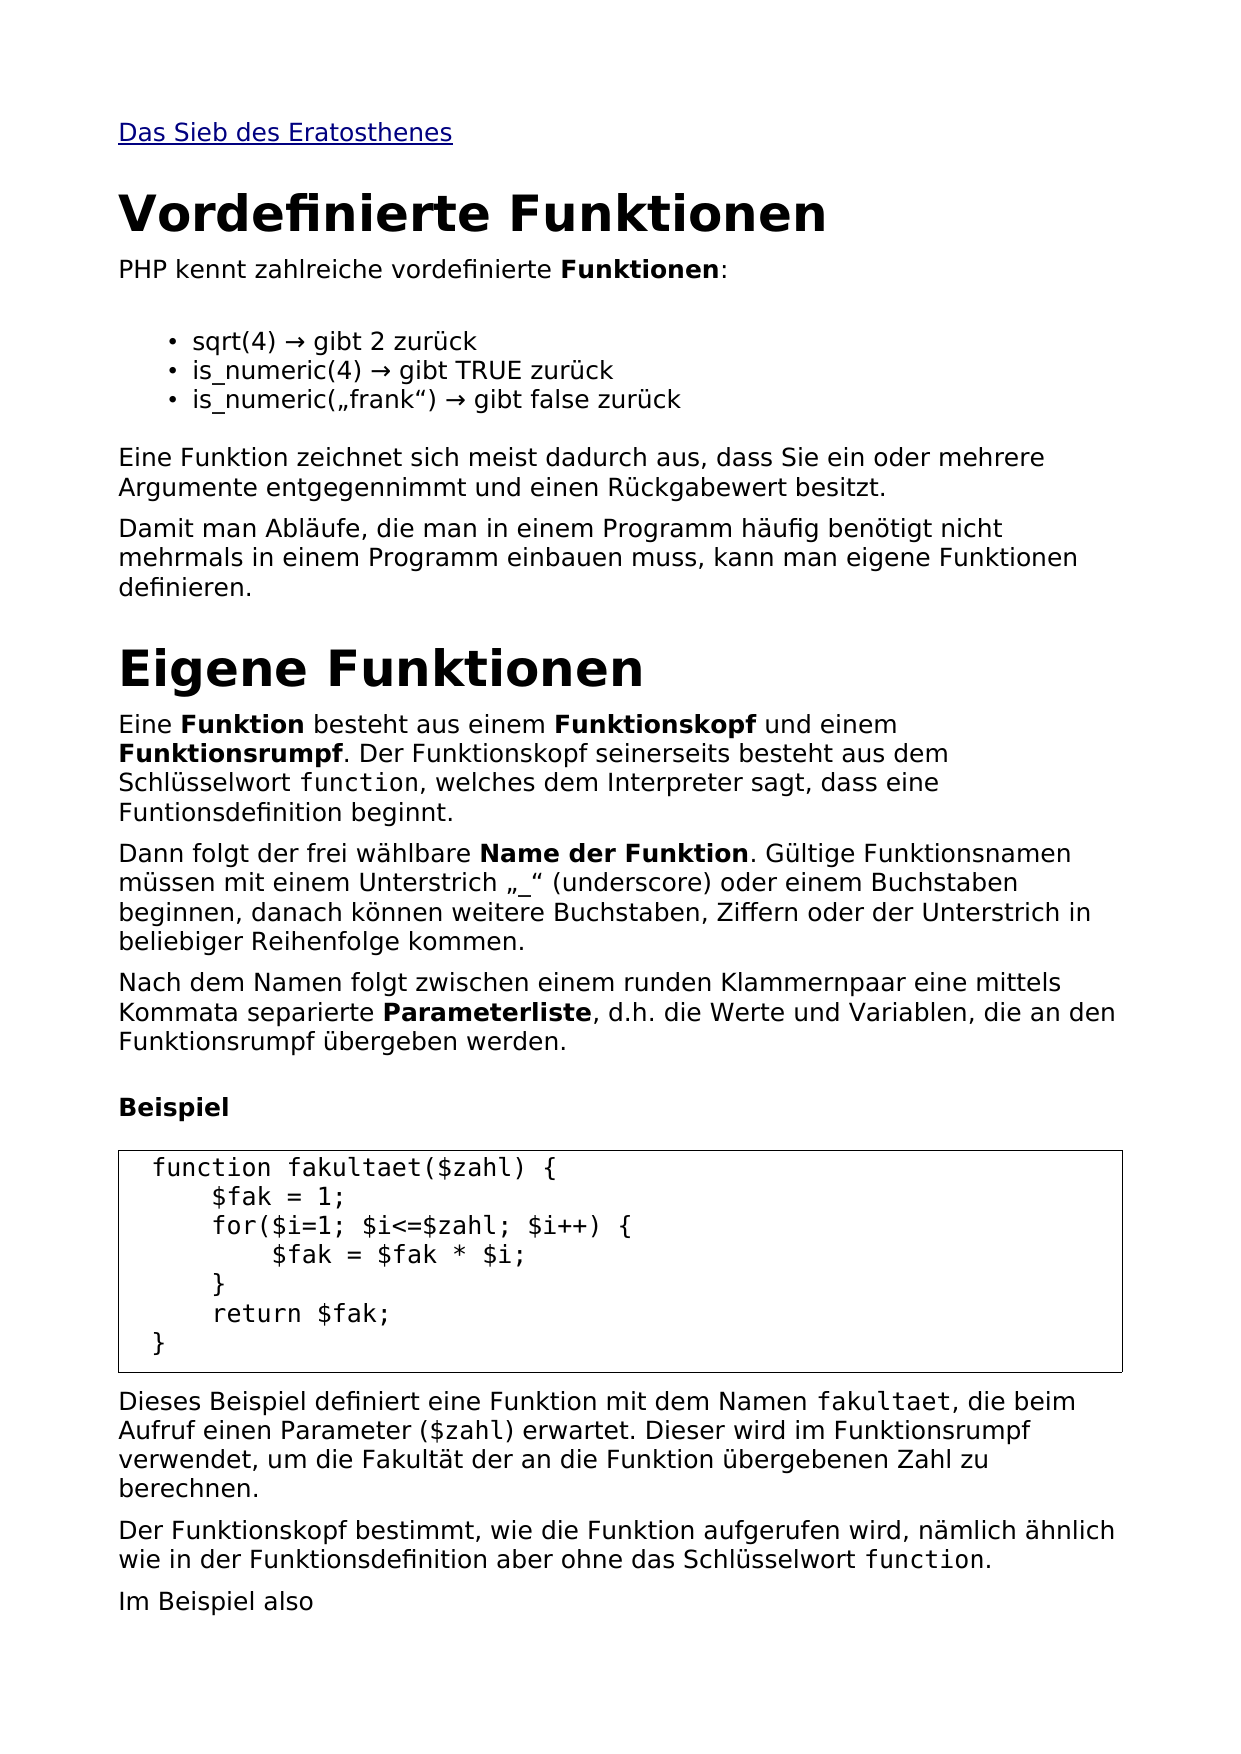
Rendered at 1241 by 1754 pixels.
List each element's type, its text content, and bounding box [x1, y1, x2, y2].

list is_numeric(4) → gibt TRUE zurück [177, 356, 1122, 385]
text Im Beispiel also [118, 1587, 1122, 1616]
text Der Funktionskopf bestimmt, wie die Funktion aufgerufen wird, nämlich ähnlich wie in der Funktionsdefinition aber ohne das Schlüsselwort function. [118, 1516, 1122, 1574]
text Eine Funktion zeichnet sich meist dadurch aus, dass Sie ein oder mehrere Argumente entgegennimmt und einen Rückgabewert besitzt. [118, 444, 1122, 502]
subtitle Beispiel [118, 1093, 1122, 1123]
text Damit man Abläufe, die man in einem Programm häufig benötigt nicht mehrmals in einem Programm einbauen muss, kann man eigene Funktionen definieren. [118, 514, 1122, 602]
list sqrt(4) → gibt 2 zurück [177, 327, 1122, 356]
text Das Sieb des Eratosthenes [118, 118, 1122, 147]
text Dann folgt der frei wählbare Name der Funktion. Gültige Funktionsnamen müssen mit einem Unterstrich „_“ (underscore) oder einem Buchstaben beginnen, danach können weitere Buchstaben, Ziffern oder der Unterstrich in beliebiger Reihenfolge kommen. [118, 839, 1122, 956]
table_header function fakultaet($zahl) { $fak = 1; for($i=1; $i<=$zahl; $i++) { $fak = $fak * $i; } return $fak; } [119, 1151, 1122, 1372]
text Nach dem Namen folgt zwischen einem runden Klammernpaar eine mittels Kommata separierte Parameterliste, d.h. die Werte und Variablen, die an den Funktionsrumpf übergeben werden. [118, 968, 1122, 1056]
list is_numeric(„frank“) → gibt false zurück [177, 385, 1122, 414]
text PHP kennt zahlreiche vordefinierte Funktionen: [118, 256, 1122, 285]
text Dieses Beispiel definiert eine Funktion mit dem Namen fakultaet, die beim Aufruf einen Parameter ($zahl) erwartet. Dieser wird im Funktionsrumpf verwendet, um die Fakultät der an die Funktion übergebenen Zahl zu berechnen. [118, 1387, 1122, 1503]
subtitle Eigene Funktionen [118, 639, 1122, 698]
subtitle Vordefinierte Funktionen [118, 185, 1122, 243]
text Eine Funktion besteht aus einem Funktionskopf und einem Funktionsrumpf. Der Funktionskopf seinerseits besteht aus dem Schlüsselwort function, welches dem Interpreter sagt, dass eine Funtionsdefinition beginnt. [118, 710, 1122, 827]
